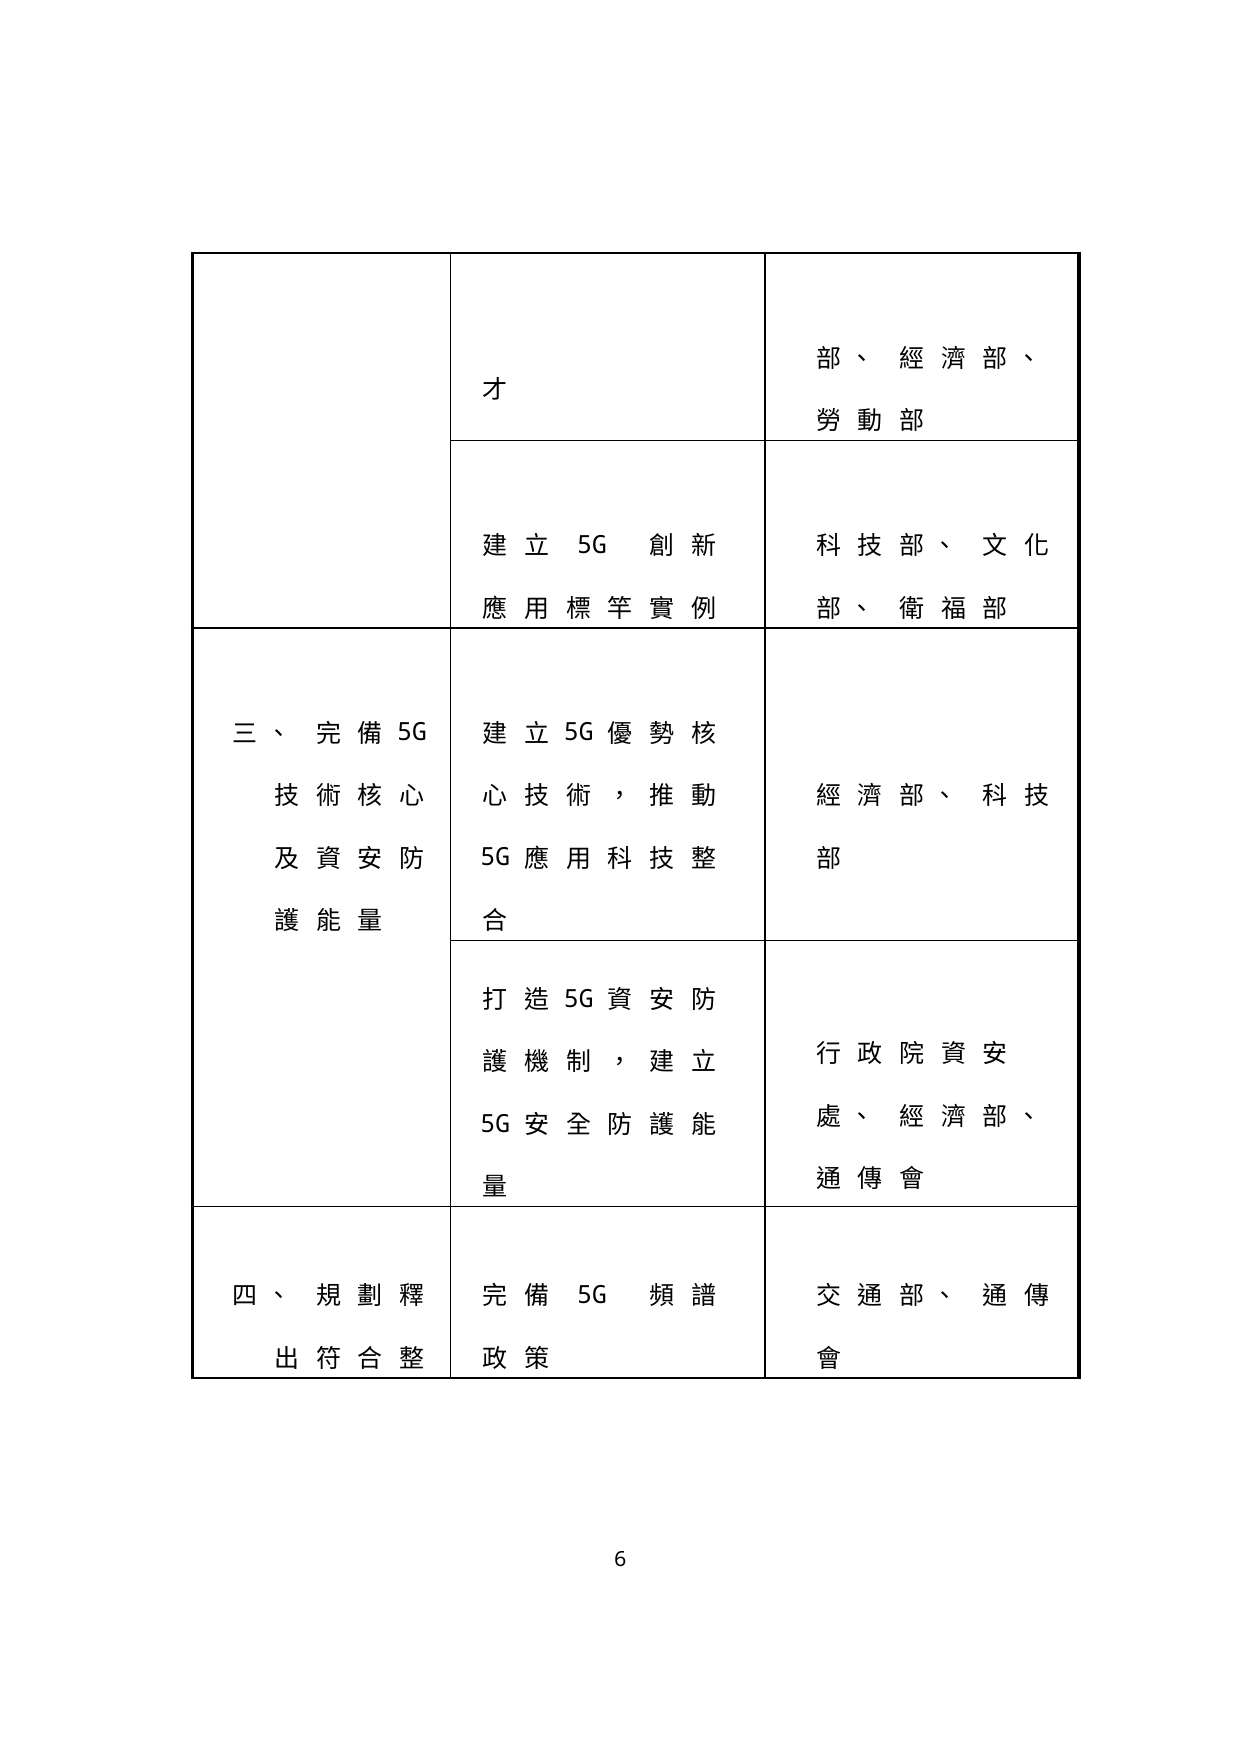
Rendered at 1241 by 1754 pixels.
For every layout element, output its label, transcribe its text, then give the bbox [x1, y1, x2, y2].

table_cell 科技部、文化部、衛福部 [766, 441, 1077, 627]
table_cell 部、經濟部、勞動部 [766, 254, 1077, 439]
table_cell 建立5G優勢核心技術，推動5G應用科技整合 [451, 629, 764, 939]
table_cell 三、完備5G技術核心及資安防護能量 [194, 629, 450, 1206]
table_cell 才 [451, 254, 764, 439]
table_cell 建立5G 創新應用標竿實例 [451, 441, 764, 627]
table_cell 交通部、通傳會 [766, 1207, 1077, 1377]
table_cell 四、規劃釋出符合整 [194, 1207, 450, 1377]
table_cell 經濟部、科技部 [766, 629, 1077, 939]
table_cell [194, 254, 450, 627]
table_cell 打造5G資安防護機制，建立5G安全防護能量 [451, 941, 764, 1206]
table_cell 完備5G 頻譜政策 [451, 1207, 764, 1377]
table_cell 行政院資安處、經濟部、通傳會 [766, 941, 1077, 1206]
